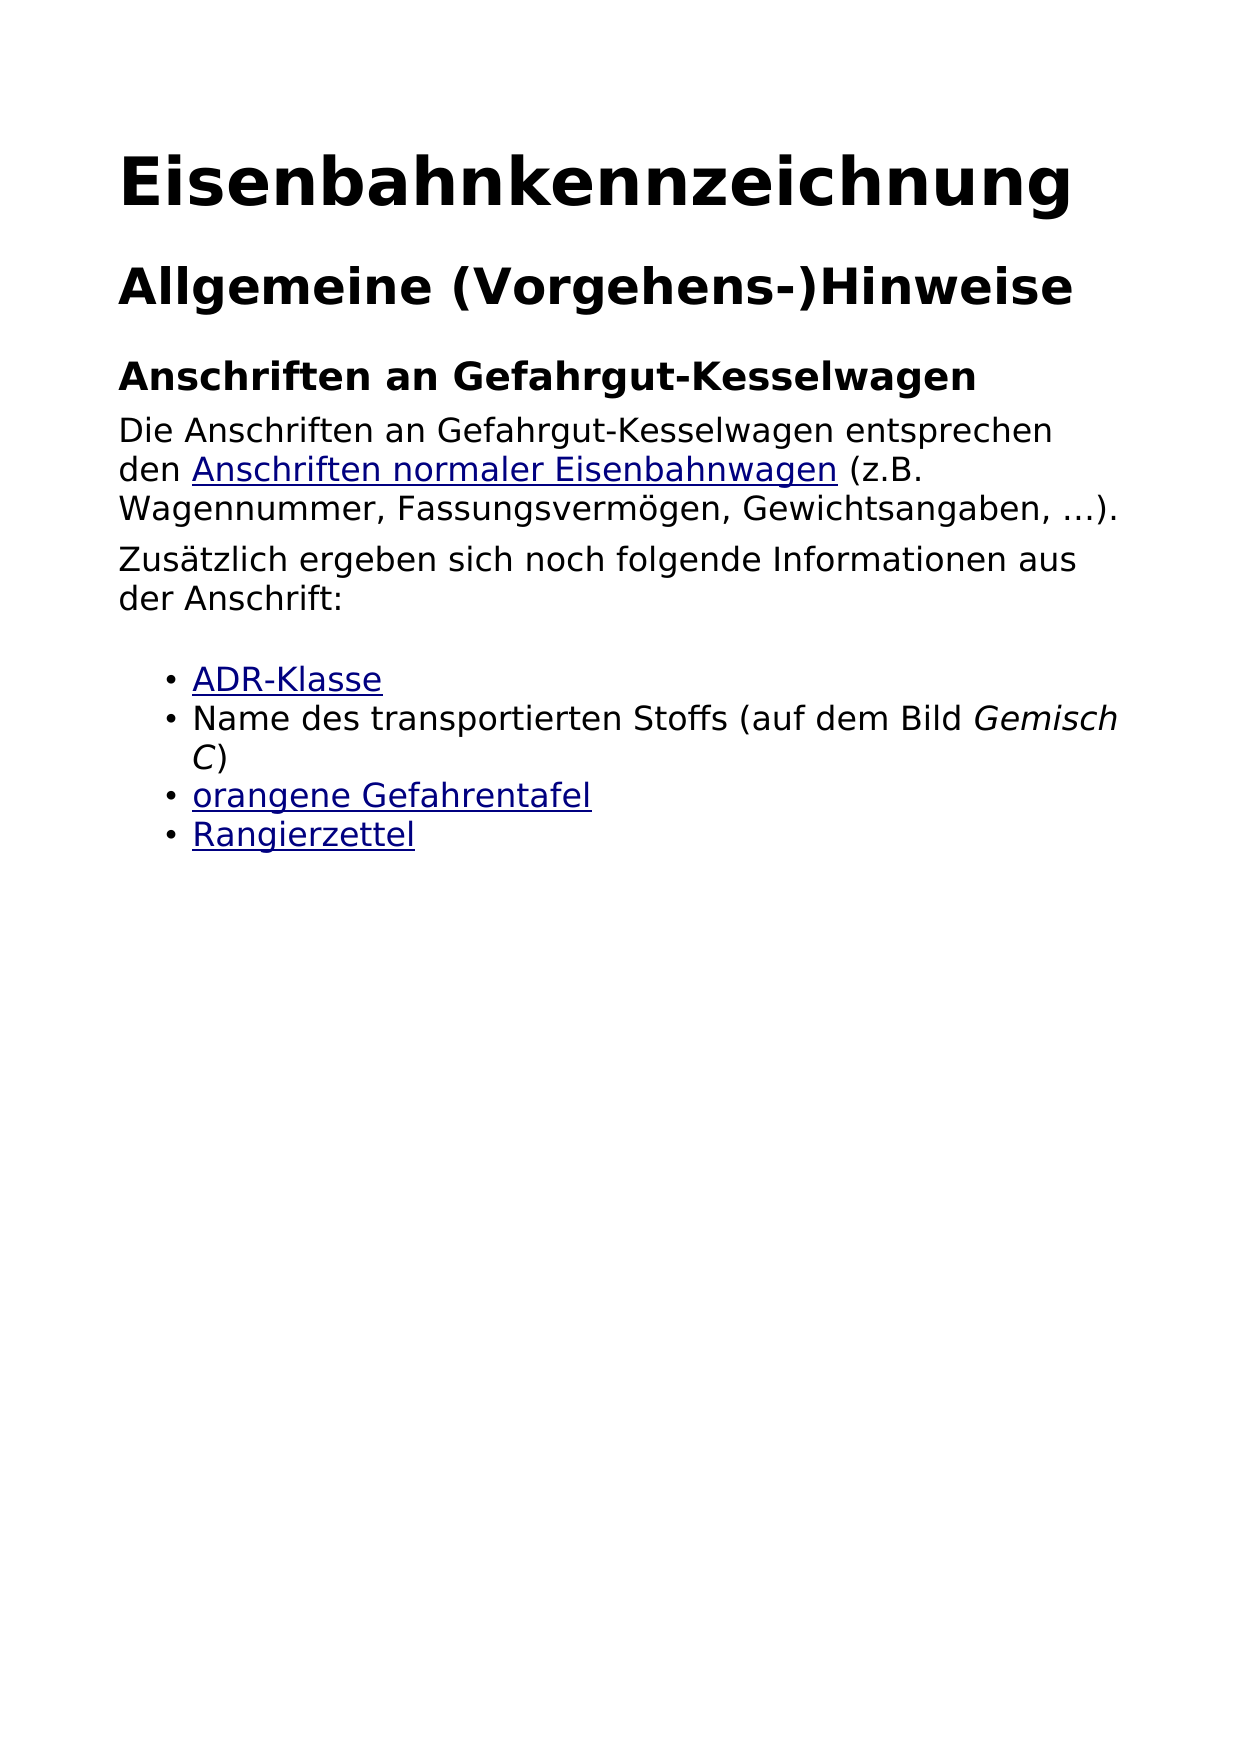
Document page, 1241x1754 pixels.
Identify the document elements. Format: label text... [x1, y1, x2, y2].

subtitle Eisenbahnkennzeichnung [118, 143, 1122, 221]
subtitle Anschriften an Gefahrgut-Kesselwagen [118, 354, 1122, 399]
list orangene Gefahrentafel [177, 777, 1122, 816]
text Zusätzlich ergeben sich noch folgende Informationen aus der Anschrift: [118, 541, 1122, 618]
list Rangierzettel [177, 816, 1122, 855]
list ADR-Klasse [177, 660, 1122, 699]
list Name des transportierten Stoffs (auf dem Bild Gemisch C) [177, 699, 1122, 777]
subtitle Allgemeine (Vorgehens-)Hinweise [118, 258, 1122, 316]
text Die Anschriften an Gefahrgut-Kesselwagen entsprechen den Anschriften normaler Eisenbahnwagen (z.B. Wagennummer, Fassungsvermögen, Gewichtsangaben, …). [118, 412, 1122, 528]
